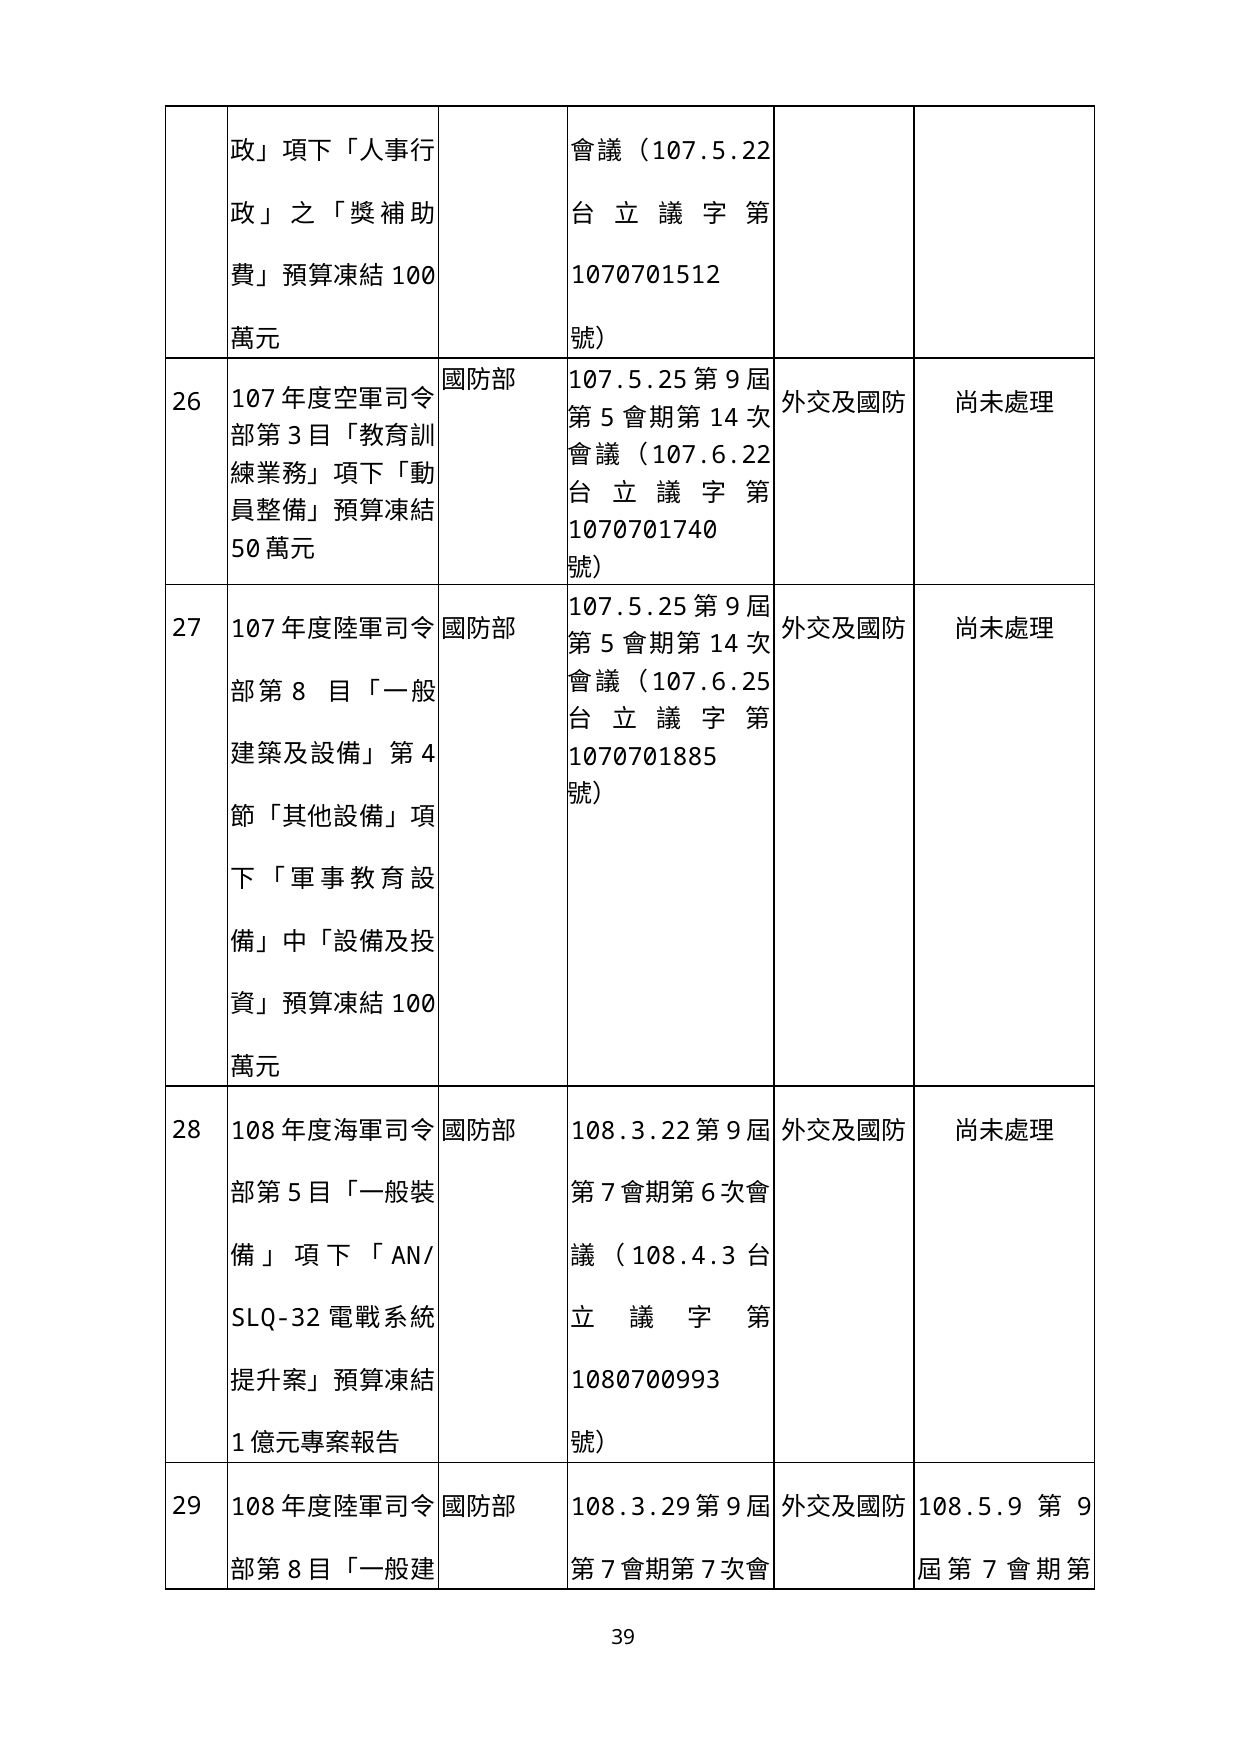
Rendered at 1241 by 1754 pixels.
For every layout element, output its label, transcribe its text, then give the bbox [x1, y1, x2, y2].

table_cell 外交及國防 [775, 585, 913, 1085]
table_cell [166, 359, 227, 583]
table_cell 107.5.25第9屆第5會期第14次會議（107.6.22台立議字第1070701740號） [568, 359, 773, 583]
table_cell 108.3.22第9屆第7會期第6次會議（108.4.3台立議字第1080700993號） [568, 1087, 773, 1462]
table_cell 尚未處理 [915, 585, 1094, 1085]
table_cell 國防部 [439, 1087, 567, 1462]
table_cell 尚未處理 [915, 359, 1094, 583]
table_cell 外交及國防 [775, 1463, 913, 1588]
table_cell 108.5.9第9屆第7會期第 [915, 1463, 1094, 1588]
table_cell [915, 107, 1094, 357]
table_cell 107.5.25第9屆第5會期第14次會議（107.6.25台立議字第1070701885號） [568, 585, 773, 1085]
table_cell 國防部 [439, 585, 567, 1085]
table_cell [166, 1087, 227, 1462]
table_cell 會議（107.5.22台立議字第1070701512號） [568, 107, 773, 357]
table_cell 外交及國防 [775, 1087, 913, 1462]
table_cell 尚未處理 [915, 1087, 1094, 1462]
table_cell 政」項下「人事行政」之「獎補助費」預算凍結100萬元 [228, 107, 438, 357]
table_cell 國防部 [439, 359, 567, 583]
table_cell 107年度空軍司令部第3目「教育訓練業務」項下「動員整備」預算凍結50萬元 [228, 359, 438, 583]
table_cell 107年度陸軍司令部第8 目「一般建築及設備」第4 節「其他設備」項下「軍事教育設備」中「設備及投資」預算凍結100 萬元 [228, 585, 438, 1085]
table_cell [166, 107, 227, 357]
table_cell 外交及國防 [775, 359, 913, 583]
table_cell [166, 1463, 227, 1588]
table_cell 108年度海軍司令部第5目「一般裝備」項下「AN/SLQ-32電戰系統提升案」預算凍結1億元專案報告 [228, 1087, 438, 1462]
table_cell 108年度陸軍司令部第8目「一般建 [228, 1463, 438, 1588]
table_cell 國防部 [439, 1463, 567, 1588]
table_cell 108.3.29第9屆第7會期第7次會 [568, 1463, 773, 1588]
table_cell [439, 107, 567, 357]
table_cell [775, 107, 913, 357]
table_cell [166, 585, 227, 1085]
